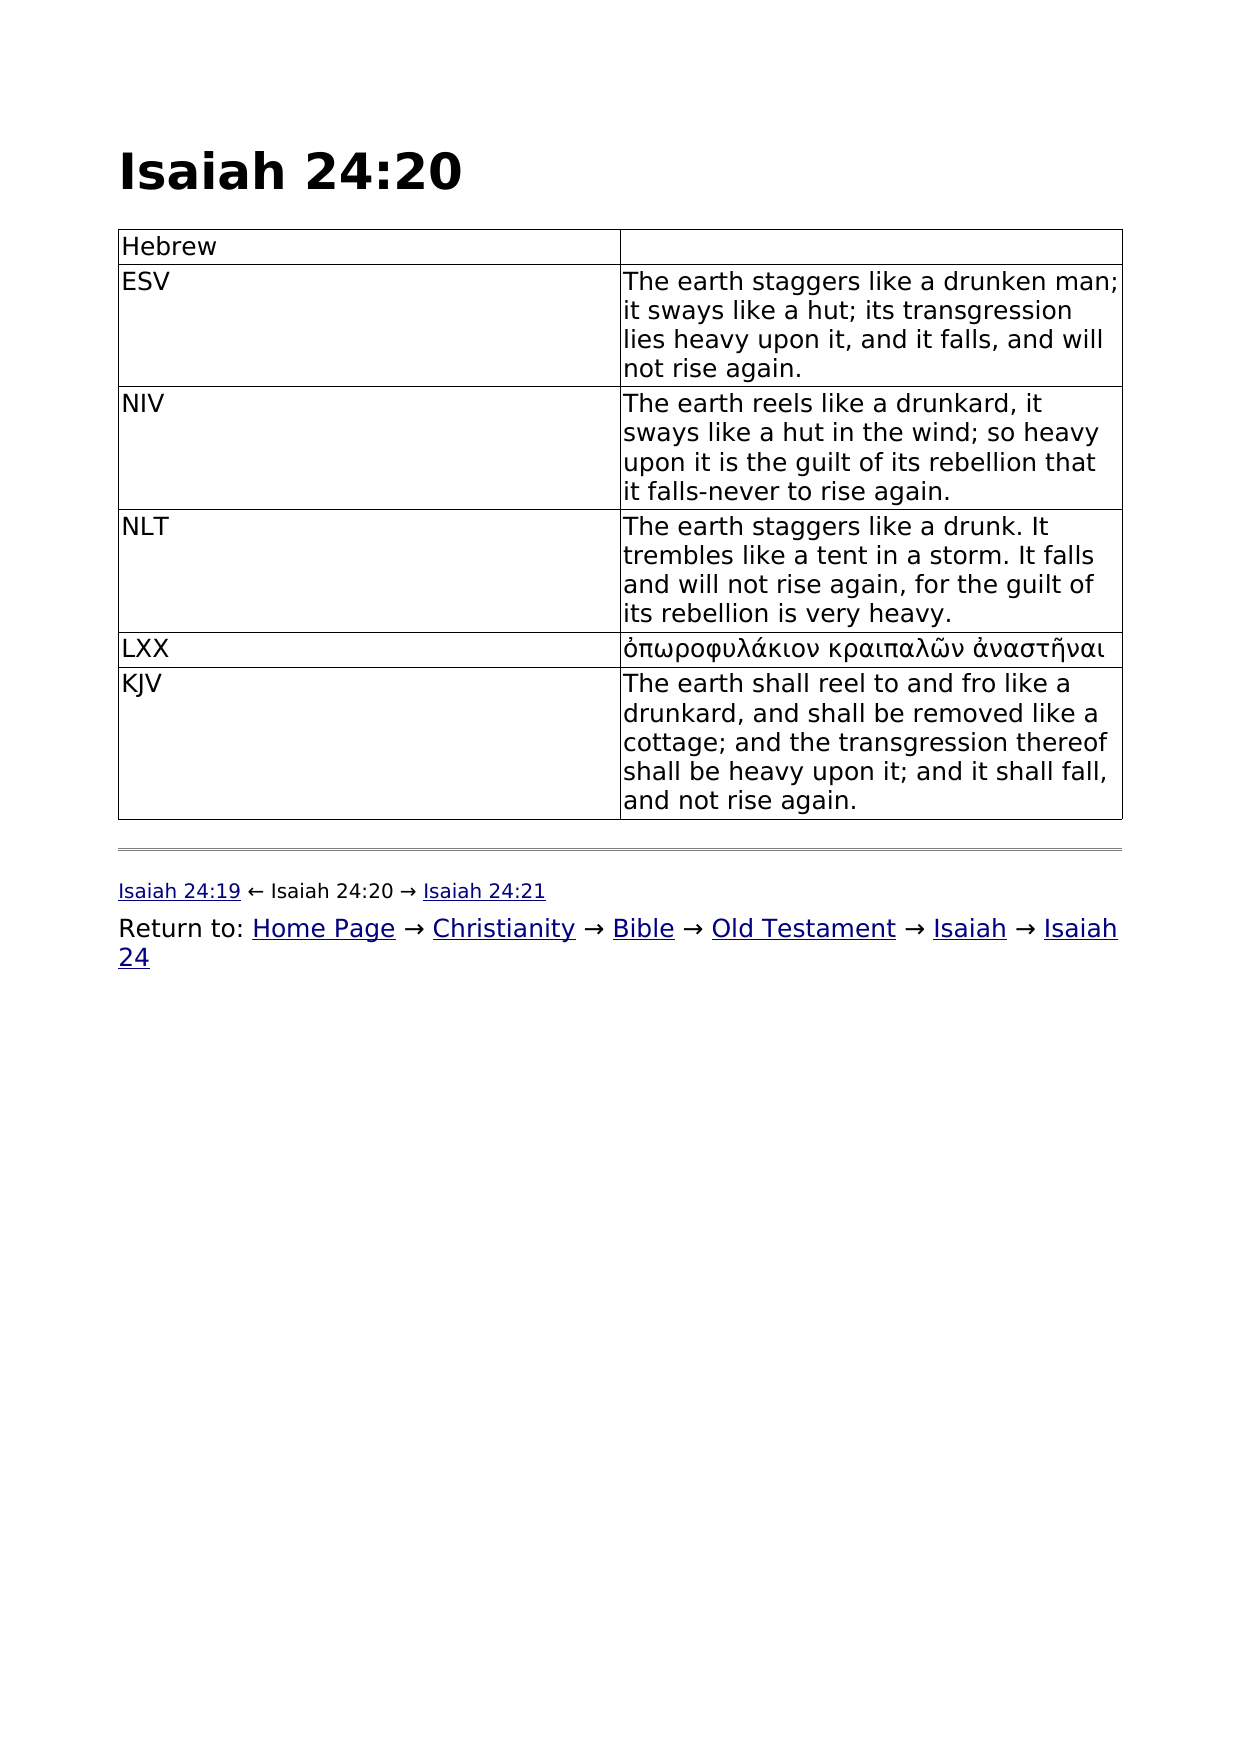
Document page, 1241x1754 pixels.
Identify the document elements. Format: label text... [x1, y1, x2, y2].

table_cell ὀπωροφυλάκιον κραιπαλῶν ἀναστῆναι [621, 633, 1122, 667]
table_cell ESV [119, 265, 620, 386]
subtitle Isaiah 24:20 [118, 143, 1122, 201]
table_header Hebrew [119, 230, 620, 264]
table_cell The earth staggers like a drunk. It trembles like a tent in a storm. It falls and will not rise again, for the guilt of its rebellion is very heavy. [621, 510, 1122, 632]
table_header [621, 230, 1122, 264]
table_cell NIV [119, 387, 620, 509]
table_cell The earth shall reel to and fro like a drunkard, and shall be removed like a cottage; and the transgression thereof shall be heavy upon it; and it shall fall, and not rise again. [621, 668, 1122, 818]
table_cell NLT [119, 510, 620, 632]
table_cell The earth reels like a drunkard, it sways like a hut in the wind; so heavy upon it is the guilt of its rebellion that it falls-never to rise again. [621, 387, 1122, 509]
text Return to: Home Page → Christianity → Bible → Old Testament → Isaiah → Isaiah 24 [118, 914, 1122, 972]
table_cell The earth staggers like a drunken man; it sways like a hut; its transgression lies heavy upon it, and it falls, and will not rise again. [621, 265, 1122, 386]
table_cell KJV [119, 668, 620, 818]
text Isaiah 24:19 ← Isaiah 24:20 → Isaiah 24:21 [118, 880, 1122, 914]
table_cell LXX [119, 633, 620, 667]
